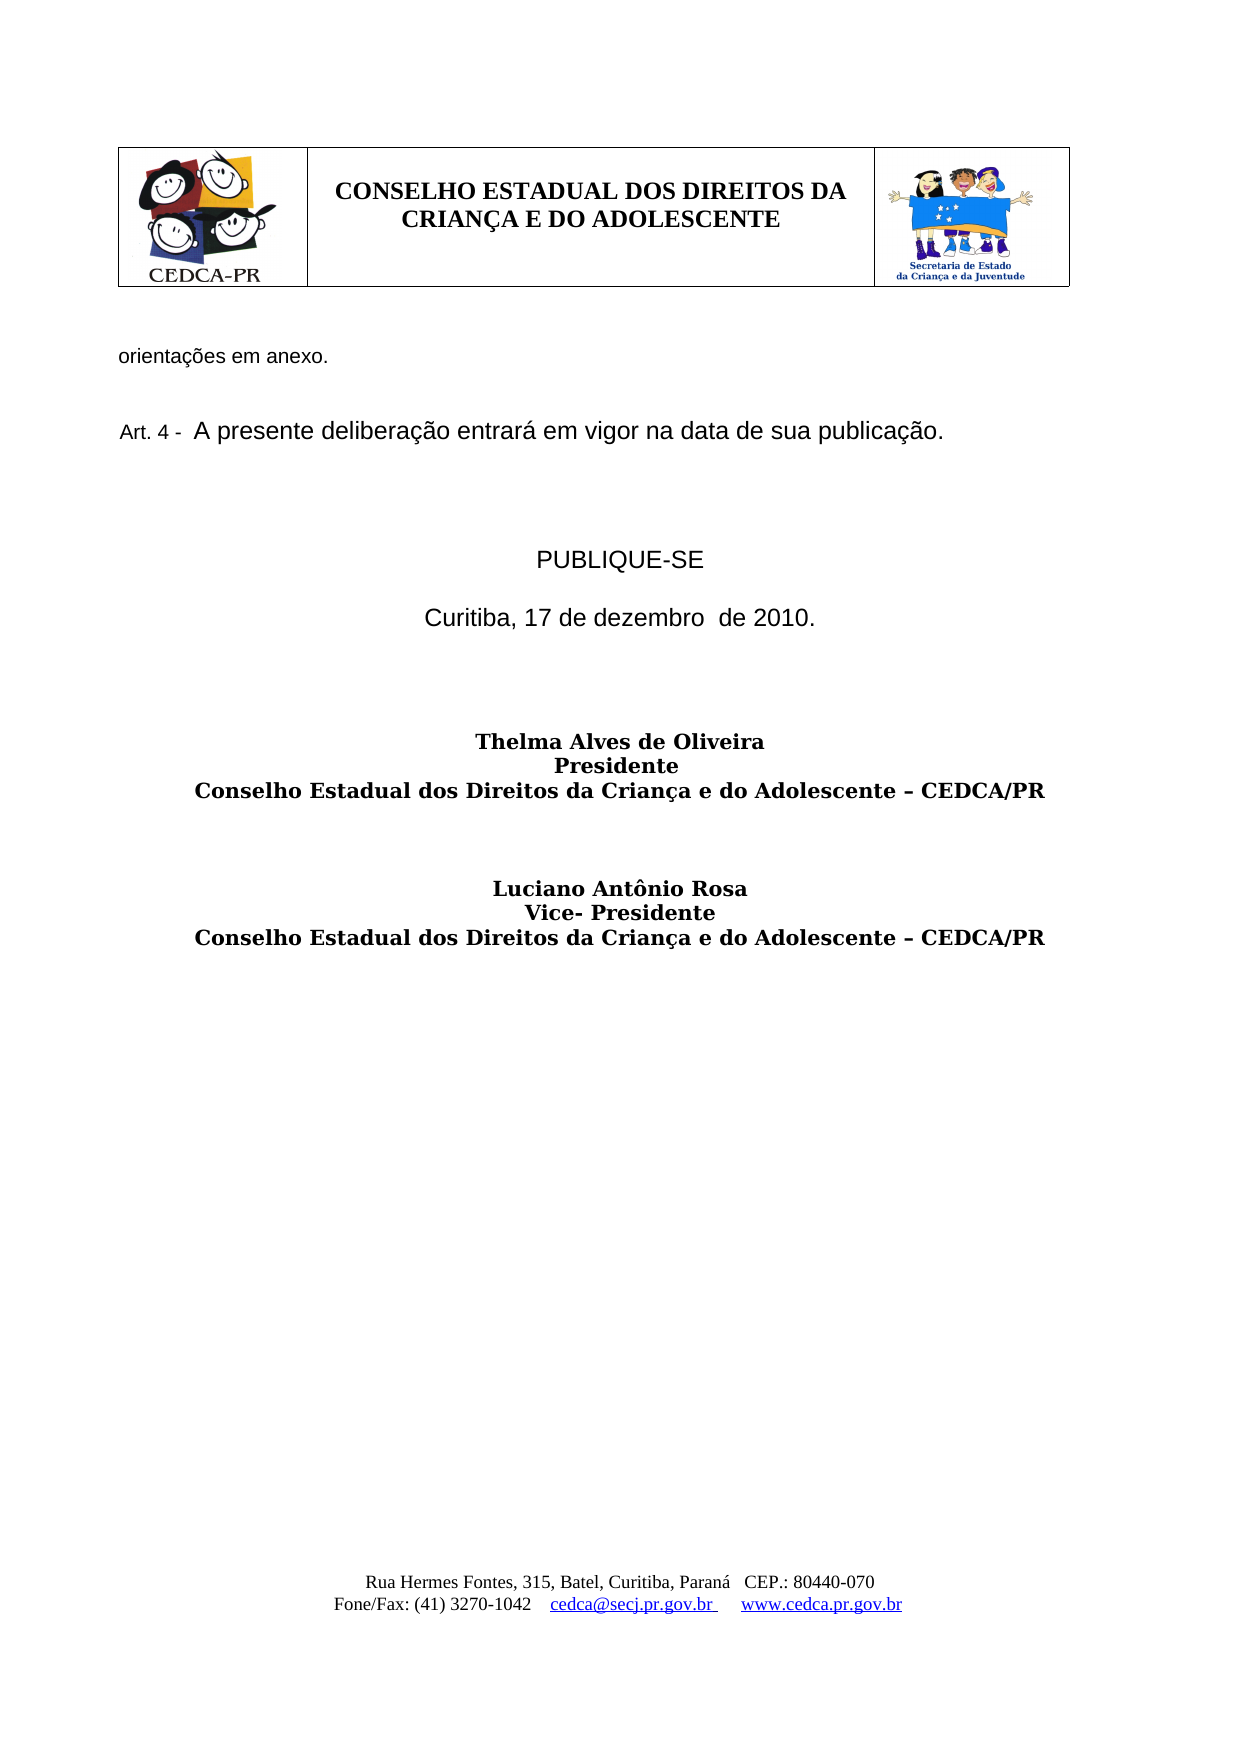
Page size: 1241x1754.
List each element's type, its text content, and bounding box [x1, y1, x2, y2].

text Thelma Alves de Oliveira [118, 729, 1122, 754]
text orientações em anexo. [118, 344, 1122, 368]
text Curitiba, 17 de dezembro de 2010. [118, 603, 1122, 632]
picture [128, 148, 282, 282]
text Luciano Antônio Rosa [118, 876, 1122, 901]
picture [875, 150, 1052, 285]
text Conselho Estadual dos Direitos da Criança e do Adolescente – CEDCA/PR [118, 925, 1122, 950]
text Conselho Estadual dos Direitos da Criança e do Adolescente – CEDCA/PR [118, 778, 1122, 803]
text Presidente [118, 754, 1122, 778]
text Vice- Presidente [118, 901, 1122, 925]
text Art. 4 - A presente deliberação entrará em vigor na data de sua publicação. [119, 416, 1122, 445]
text PUBLIQUE-SE [118, 546, 1122, 574]
